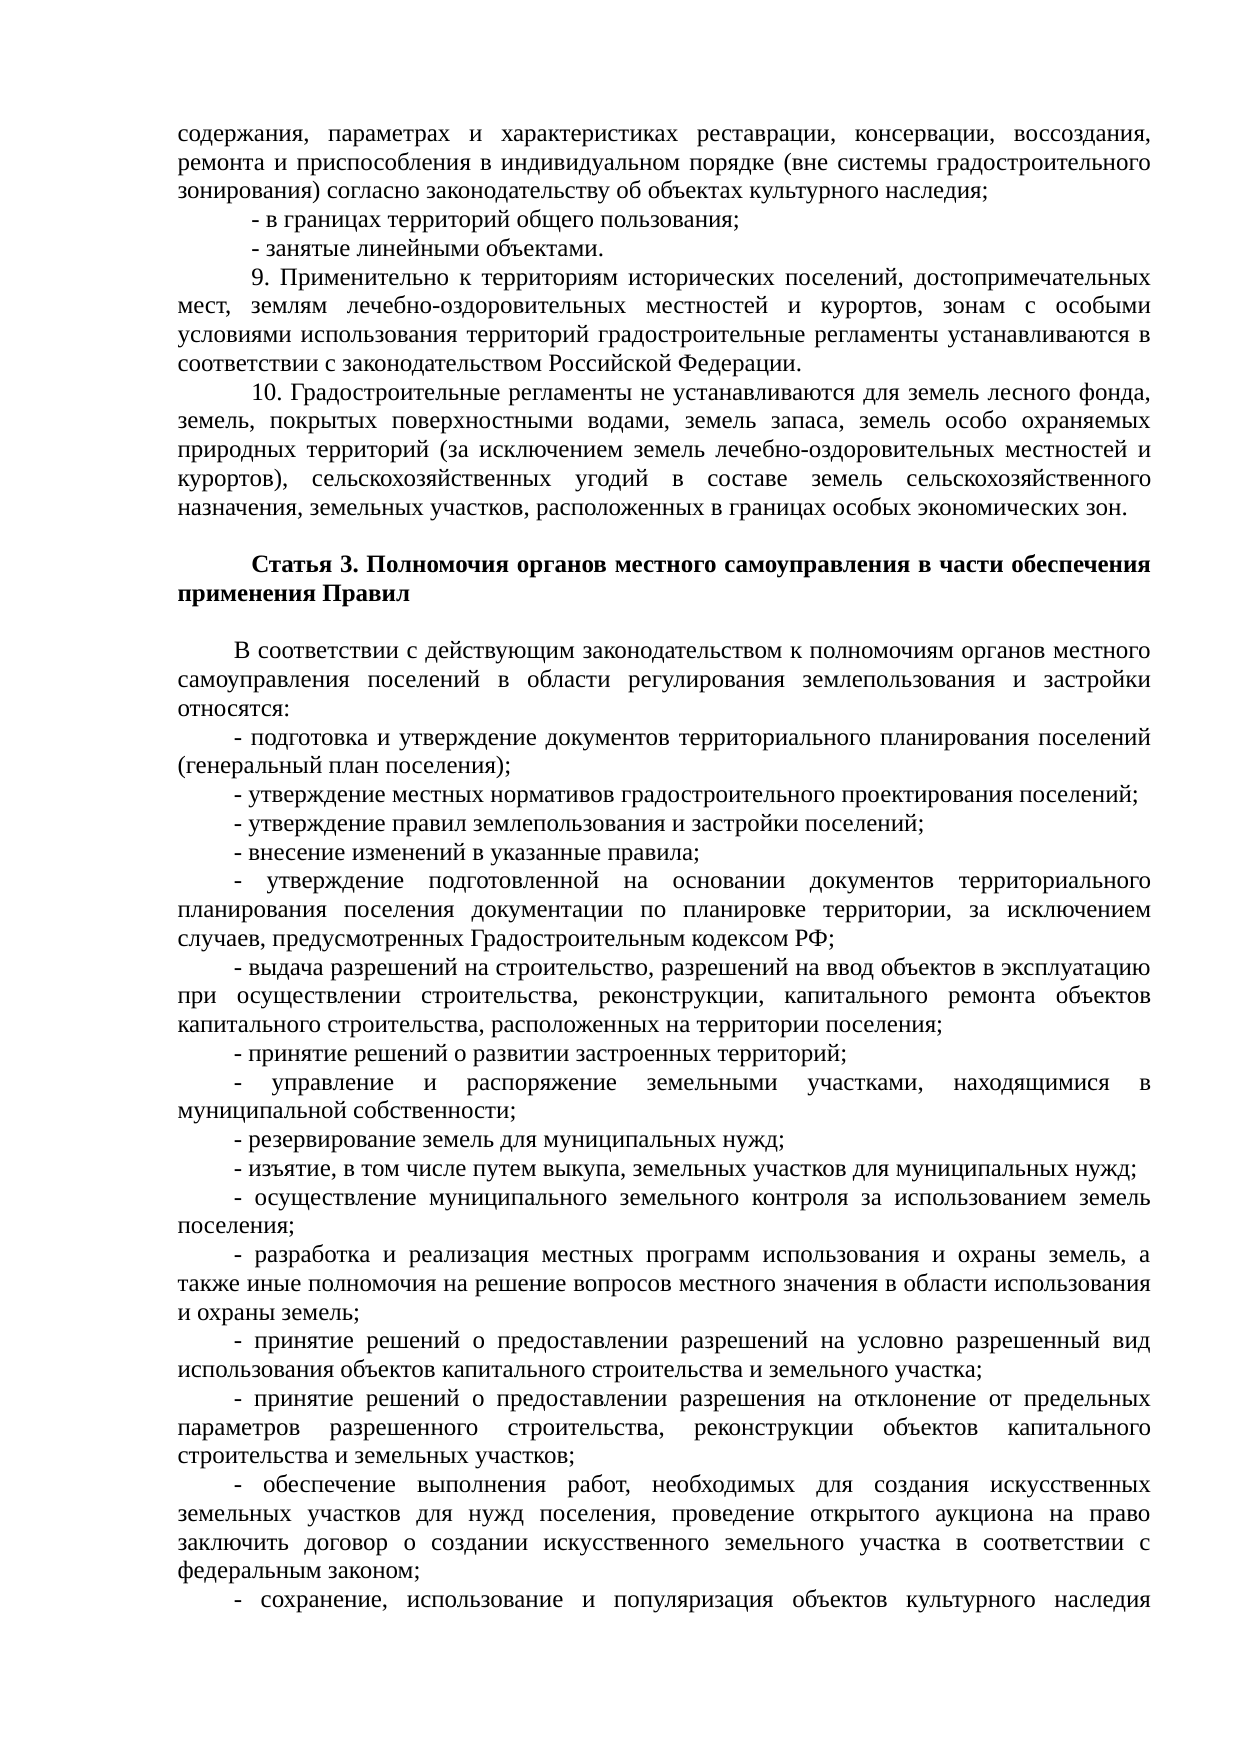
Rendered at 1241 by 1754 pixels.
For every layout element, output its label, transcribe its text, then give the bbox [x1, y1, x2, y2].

text 9. Применительно к территориям исторических поселений, достопримечательных мест, землям лечебно-оздоровительных местностей и курортов, зонам с особыми условиями использования территорий градостроительные регламенты устанавливаются в соответствии с законодательством Российской Федерации. [177, 262, 1152, 377]
text - обеспечение выполнения работ, необходимых для создания искусственных земельных участков для нужд поселения, проведение открытого аукциона на право заключить договор о создании искусственного земельного участка в соответствии с федеральным законом; [177, 1469, 1152, 1584]
text - принятие решений о предоставлении разрешения на отклонение от предельных параметров разрешенного строительства, реконструкции объектов капитального строительства и земельных участков; [177, 1383, 1152, 1469]
text - управление и распоряжение земельными участками, находящимися в муниципальной собственности; [177, 1067, 1152, 1124]
text - в границах территорий общего пользования; [177, 204, 1152, 233]
text Статья 3. Полномочия органов местного самоуправления в части обеспечения применения Правил [177, 549, 1152, 607]
text - сохранение, использование и популяризация объектов культурного наследия [177, 1584, 1152, 1613]
text - утверждение правил землепользования и застройки поселений; [177, 808, 1152, 837]
text - утверждение подготовленной на основании документов территориального планирования поселения документации по планировке территории, за исключением случаев, предусмотренных Градостроительным кодексом РФ; [177, 866, 1152, 952]
text - осуществление муниципального земельного контроля за использованием земель поселения; [177, 1182, 1152, 1239]
text содержания, параметрах и характеристиках реставрации, консервации, воссоздания, ремонта и приспособления в индивидуальном порядке (вне системы градостроительного зонирования) согласно законодательству об объектах культурного наследия; [177, 118, 1152, 204]
text - изъятие, в том числе путем выкупа, земельных участков для муниципальных нужд; [177, 1153, 1152, 1182]
text - резервирование земель для муниципальных нужд; [177, 1124, 1152, 1153]
text В соответствии с действующим законодательством к полномочиям органов местного самоуправления поселений в области регулирования землепользования и застройки относятся: [177, 636, 1152, 722]
text - утверждение местных нормативов градостроительного проектирования поселений; [177, 779, 1152, 808]
text - подготовка и утверждение документов территориального планирования поселений (генеральный план поселения); [177, 722, 1152, 779]
text 10. Градостроительные регламенты не устанавливаются для земель лесного фонда, земель, покрытых поверхностными водами, земель запаса, земель особо охраняемых природных территорий (за исключением земель лечебно-оздоровительных местностей и курортов), сельскохозяйственных угодий в составе земель сельскохозяйственного назначения, земельных участков, расположенных в границах особых экономических зон. [177, 377, 1152, 521]
text - выдача разрешений на строительство, разрешений на ввод объектов в эксплуатацию при осуществлении строительства, реконструкции, капитального ремонта объектов капитального строительства, расположенных на территории поселения; [177, 952, 1152, 1038]
text - внесение изменений в указанные правила; [177, 837, 1152, 866]
text - разработка и реализация местных программ использования и охраны земель, а также иные полномочия на решение вопросов местного значения в области использования и охраны земель; [177, 1239, 1152, 1326]
text - занятые линейными объектами. [177, 233, 1152, 262]
text - принятие решений о развитии застроенных территорий; [177, 1038, 1152, 1067]
text - принятие решений о предоставлении разрешений на условно разрешенный вид использования объектов капитального строительства и земельного участка; [177, 1326, 1152, 1383]
